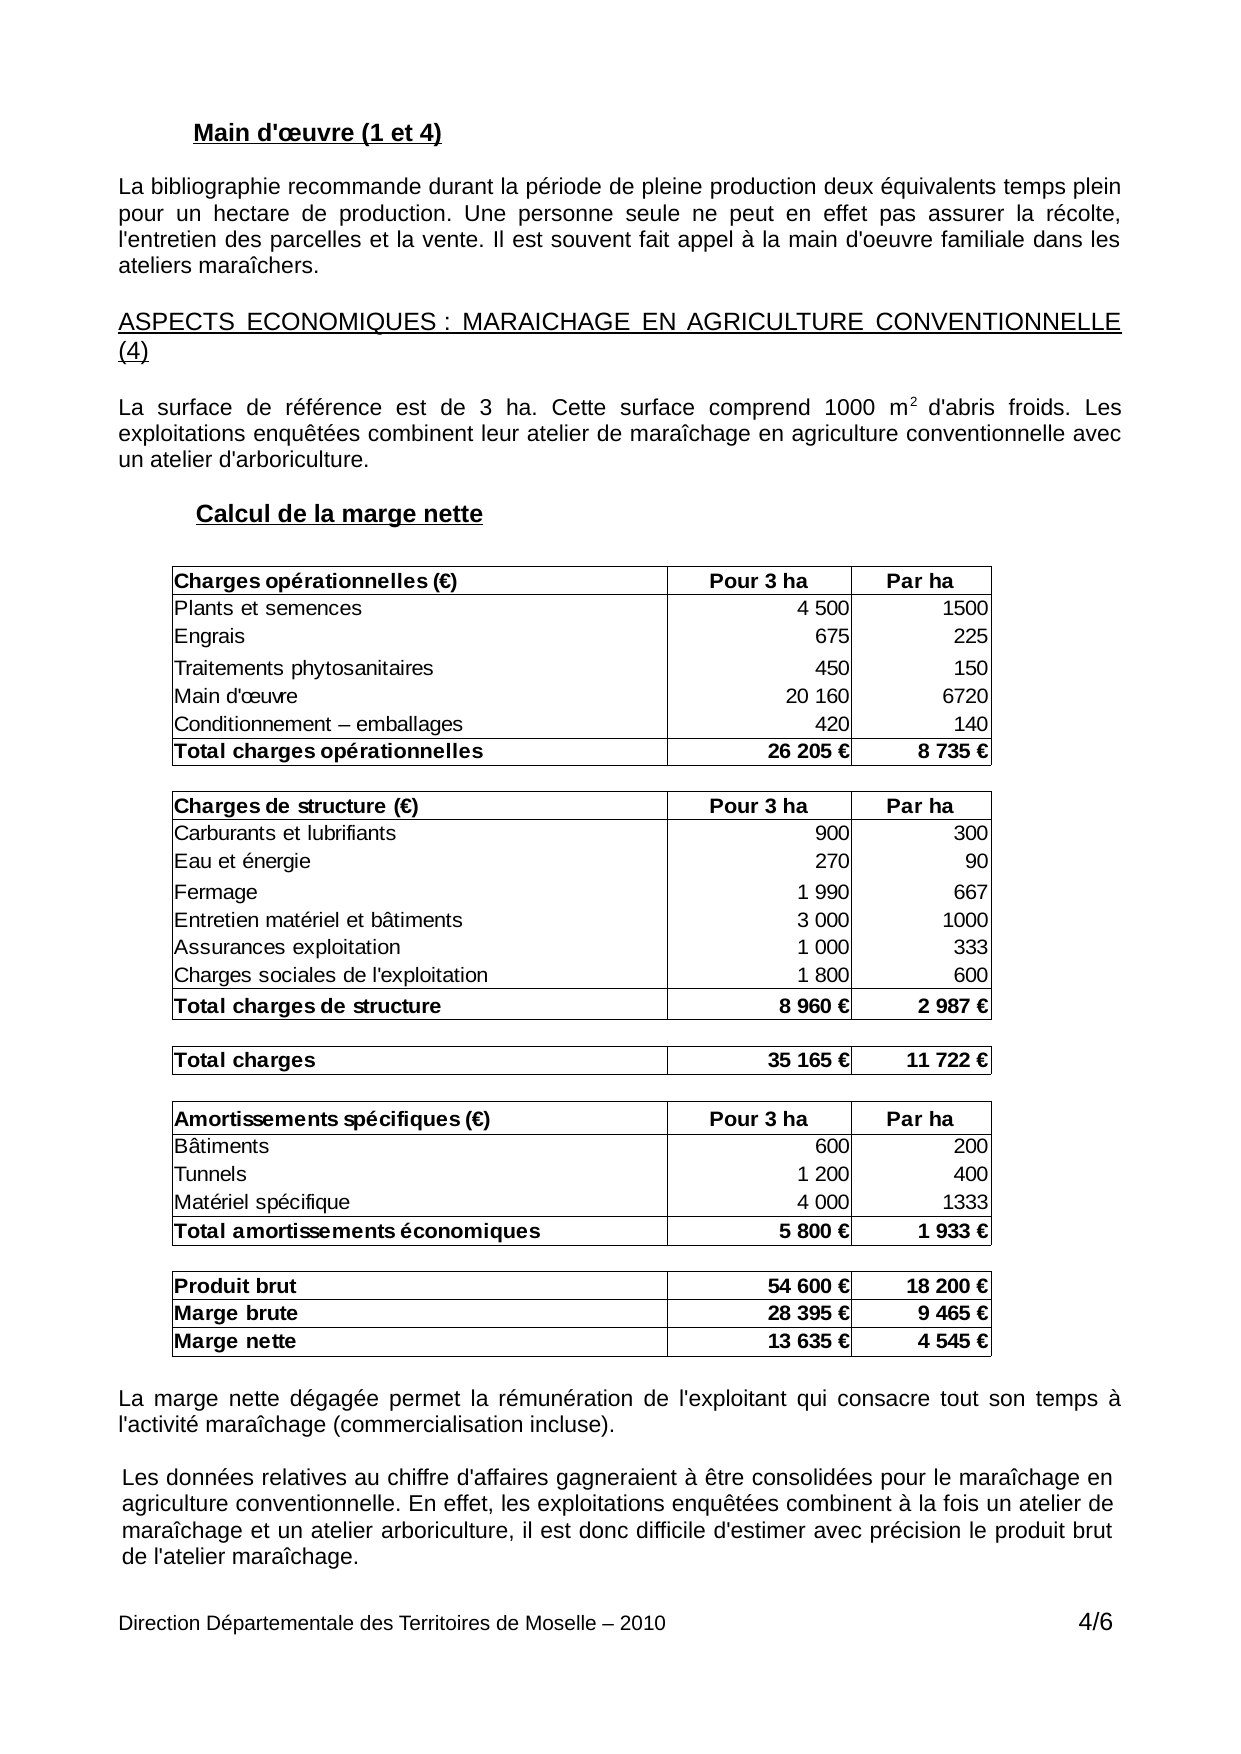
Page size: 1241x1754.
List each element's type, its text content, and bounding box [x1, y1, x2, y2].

text Les données relatives au chiffre d'affaires gagneraient à être consolidées pour le maraîchage en agriculture conventionnelle. En effet, les exploitations enquêtées combinent à la fois un atelier de maraîchage et un atelier arboriculture, il est donc difficile d'estimer avec précision le produit brut de l'atelier maraîchage. [48, 1464, 1122, 1569]
text (4) [118, 334, 1122, 365]
text Calcul de la marge nette [48, 499, 1122, 528]
list Main d'œuvre (1 et 4) [156, 118, 1122, 147]
text La surface de référence est de 3 ha. Cette surface comprend 1000 m2 d'abris froids. Les exploitations enquêtées combinent leur atelier de maraîchage en agriculture conventionnelle avec un atelier d'arboriculture. [118, 394, 1122, 473]
text ASPECTS ECONOMIQUES : MARAICHAGE EN AGRICULTURE CONVENTIONNELLE [118, 307, 1122, 332]
text La marge nette dégagée permet la rémunération de l'exploitant qui consacre tout son temps à l'activité maraîchage (commercialisation incluse). [118, 528, 1122, 1438]
text La bibliographie recommande durant la période de pleine production deux équivalents temps plein pour un hectare de production. Une personne seule ne peut en effet pas assurer la récolte, l'entretien des parcelles et la vente. Il est souvent fait appel à la main d'oeuvre familiale dans les ateliers maraîchers. [118, 173, 1122, 279]
